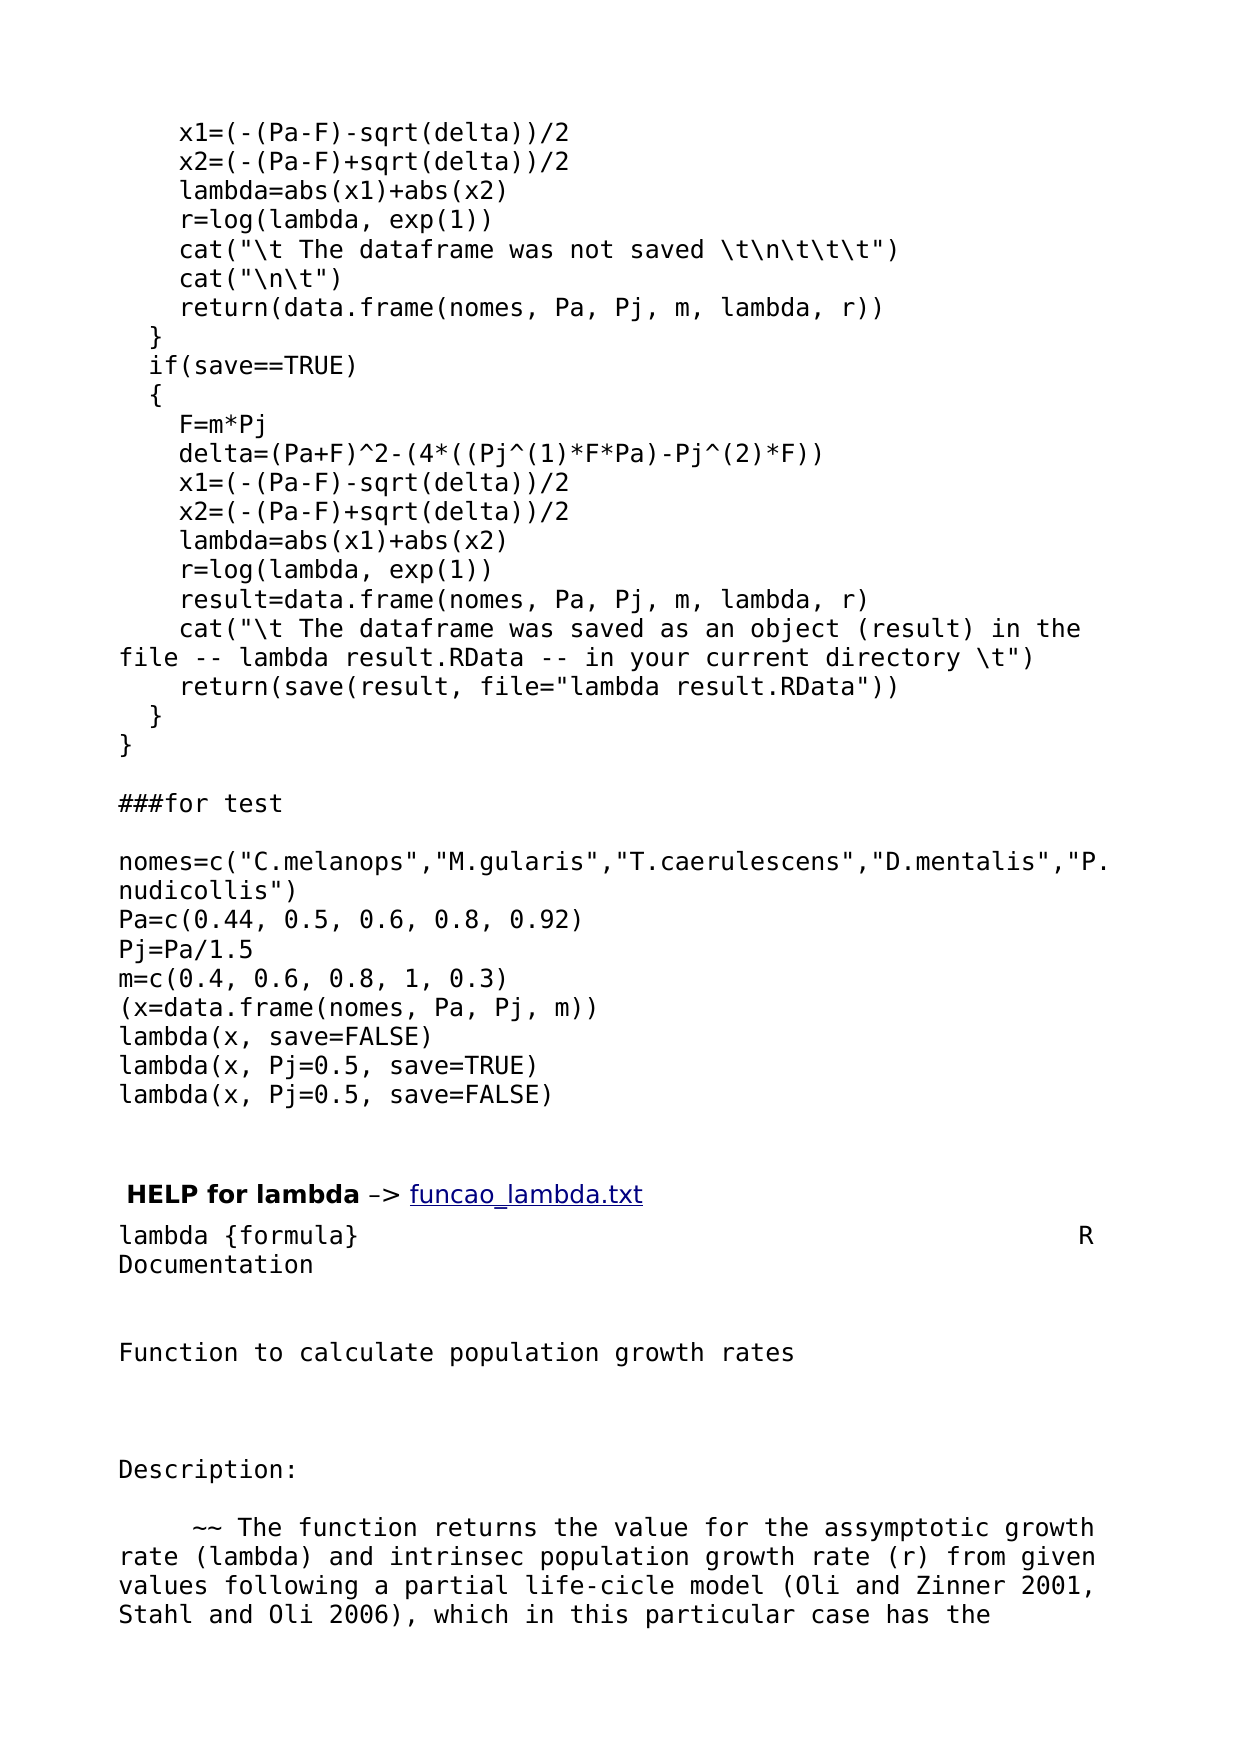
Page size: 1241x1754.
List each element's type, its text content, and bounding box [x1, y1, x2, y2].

text HELP for lambda –> funcao_lambda.txt [118, 1122, 1122, 1209]
text x1=(-(Pa-F)-sqrt(delta))/2 x2=(-(Pa-F)+sqrt(delta))/2 lambda=abs(x1)+abs(x2) r=log(lambda, exp(1)) cat("\t The dataframe was not saved \t\n\t\t\t") cat("\n\t") return(data.frame(nomes, Pa, Pj, m, lambda, r)) } if(save==TRUE) { F=m*Pj delta=(Pa+F)^2-(4*((Pj^(1)*F*Pa)-Pj^(2)*F)) x1=(-(Pa-F)-sqrt(delta))/2 x2=(-(Pa-F)+sqrt(delta))/2 lambda=abs(x1)+abs(x2) r=log(lambda, exp(1)) result=data.frame(nomes, Pa, Pj, m, lambda, r) cat("\t The dataframe was saved as an object (result) in the file -- lambda result.RData -- in your current directory \t") return(save(result, file="lambda result.RData")) } } ###for test nomes=c("C.melanops","M.gularis","T.caerulescens","D.mentalis","P.nudicollis") Pa=c(0.44, 0.5, 0.6, 0.8, 0.92) Pj=Pa/1.5 m=c(0.4, 0.6, 0.8, 1, 0.3) (x=data.frame(nomes, Pa, Pj, m)) lambda(x, save=FALSE) lambda(x, Pj=0.5, save=TRUE) lambda(x, Pj=0.5, save=FALSE) [118, 118, 1122, 1110]
text lambda {formula} R Documentation Function to calculate population growth rates Description: ~~ The function returns the value for the assymptotic growth rate (lambda) and intrinsec population growth rate (r) from given values following a partial life-cicle model (Oli and Zinner 2001, Stahl and Oli 2006), which in this particular case has the [118, 1222, 1122, 1630]
